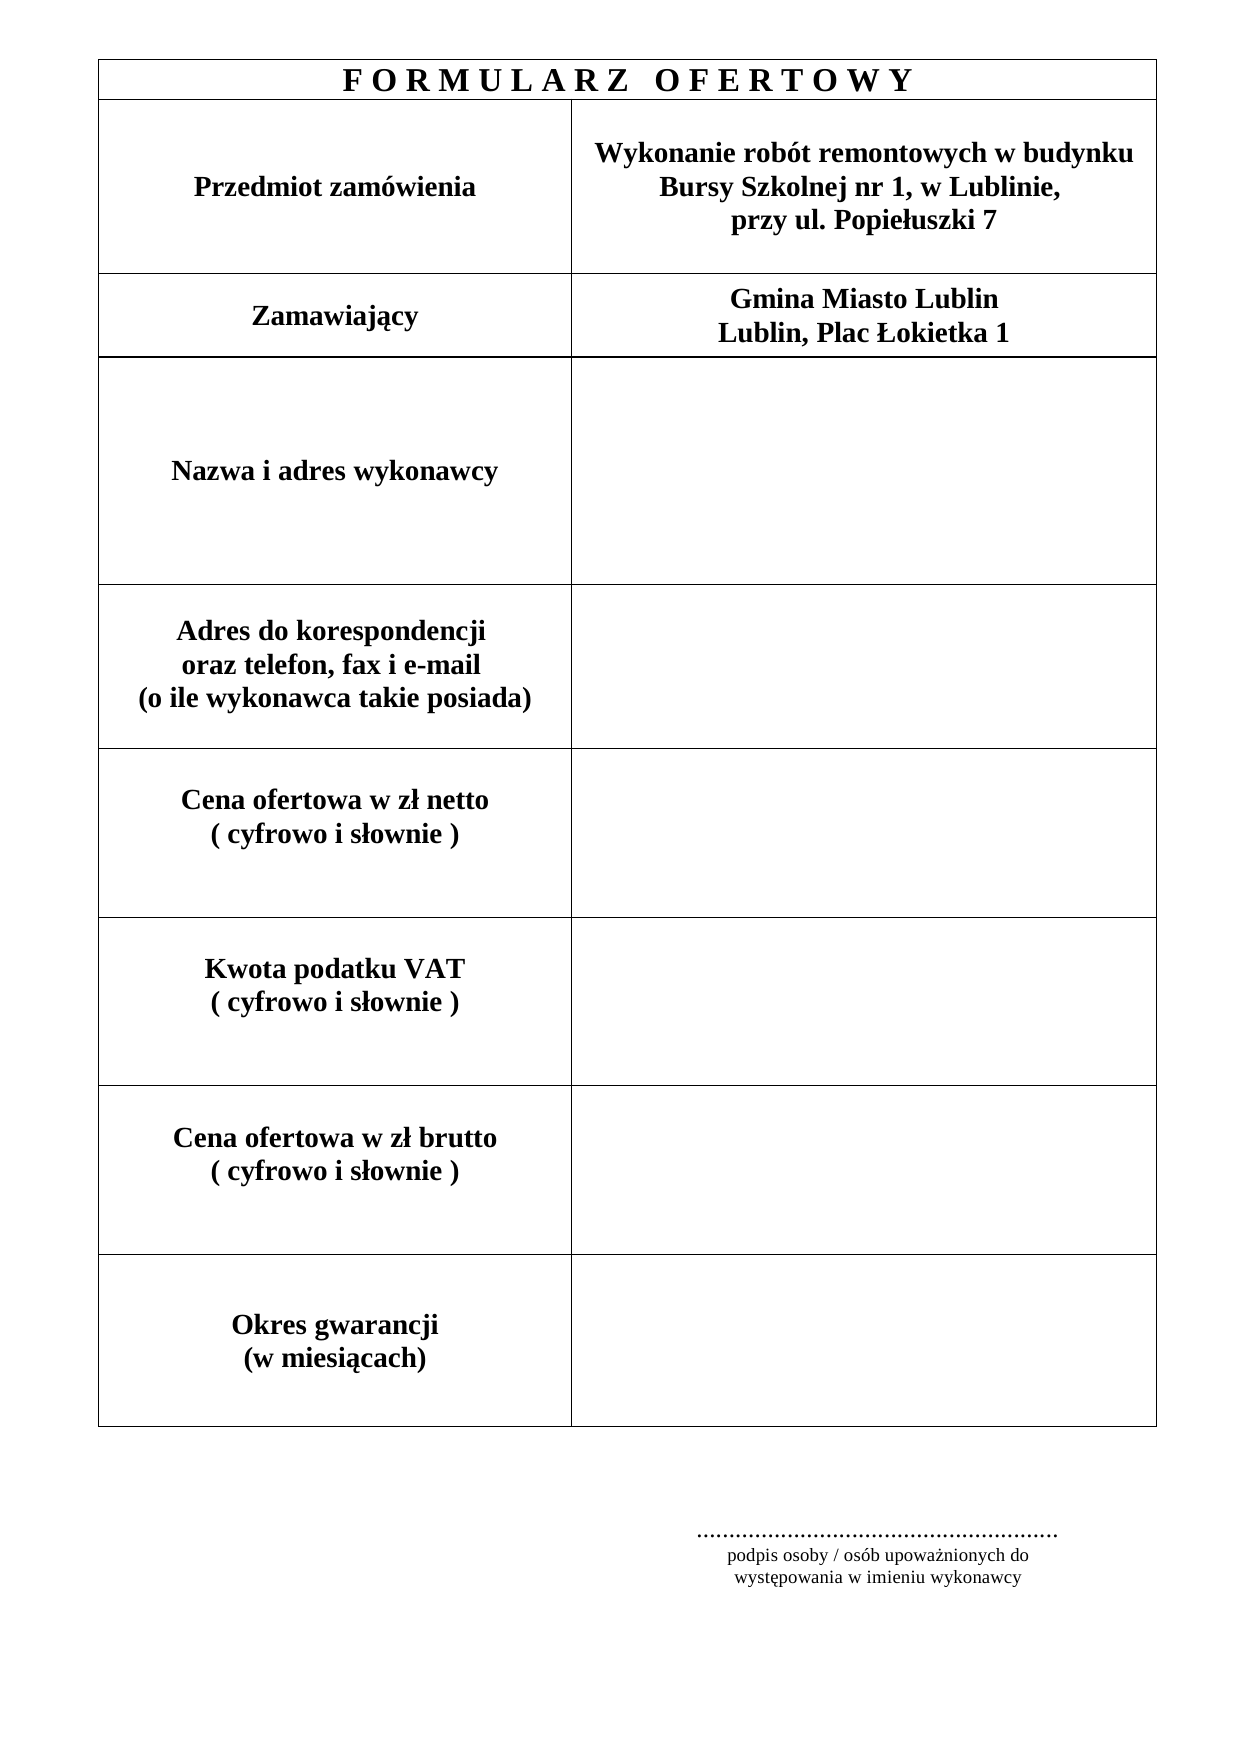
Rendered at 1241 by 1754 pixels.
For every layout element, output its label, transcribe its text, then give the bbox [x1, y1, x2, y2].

text podpis osoby / osób upoważnionych do [531, 1543, 1151, 1566]
table_cell Okres gwarancji (w miesiącach) [99, 1255, 571, 1426]
table_cell Nazwa i adres wykonawcy [99, 358, 571, 583]
table_cell Adres do korespondencji oraz telefon, fax i e-mail (o ile wykonawca takie posiada) [99, 585, 571, 748]
table_cell [572, 918, 1156, 1085]
table_cell Wykonanie robót remontowych w budynku Bursy Szkolnej nr 1, w Lublinie, przy ul. Popiełuszki 7 [572, 100, 1156, 272]
table_header F O R M U L A R Z O F E R T O W Y [99, 60, 1156, 98]
table_cell Przedmiot zamówienia [99, 100, 571, 272]
table_cell Cena ofertowa w zł netto ( cyfrowo i słownie ) [99, 749, 571, 917]
table_cell [572, 1086, 1156, 1254]
table_cell Gmina Miasto Lublin Lublin, Plac Łokietka 1 [572, 274, 1156, 356]
table_cell Cena ofertowa w zł brutto ( cyfrowo i słownie ) [99, 1086, 571, 1254]
table_cell [572, 1255, 1156, 1426]
table_cell [572, 358, 1156, 583]
table_cell Kwota podatku VAT ( cyfrowo i słownie ) [99, 918, 571, 1085]
table_cell [572, 585, 1156, 748]
text ........................................................ [531, 1514, 1151, 1543]
table_cell [572, 749, 1156, 917]
text występowania w imieniu wykonawcy [531, 1566, 1151, 1588]
table_cell Zamawiający [99, 274, 571, 356]
